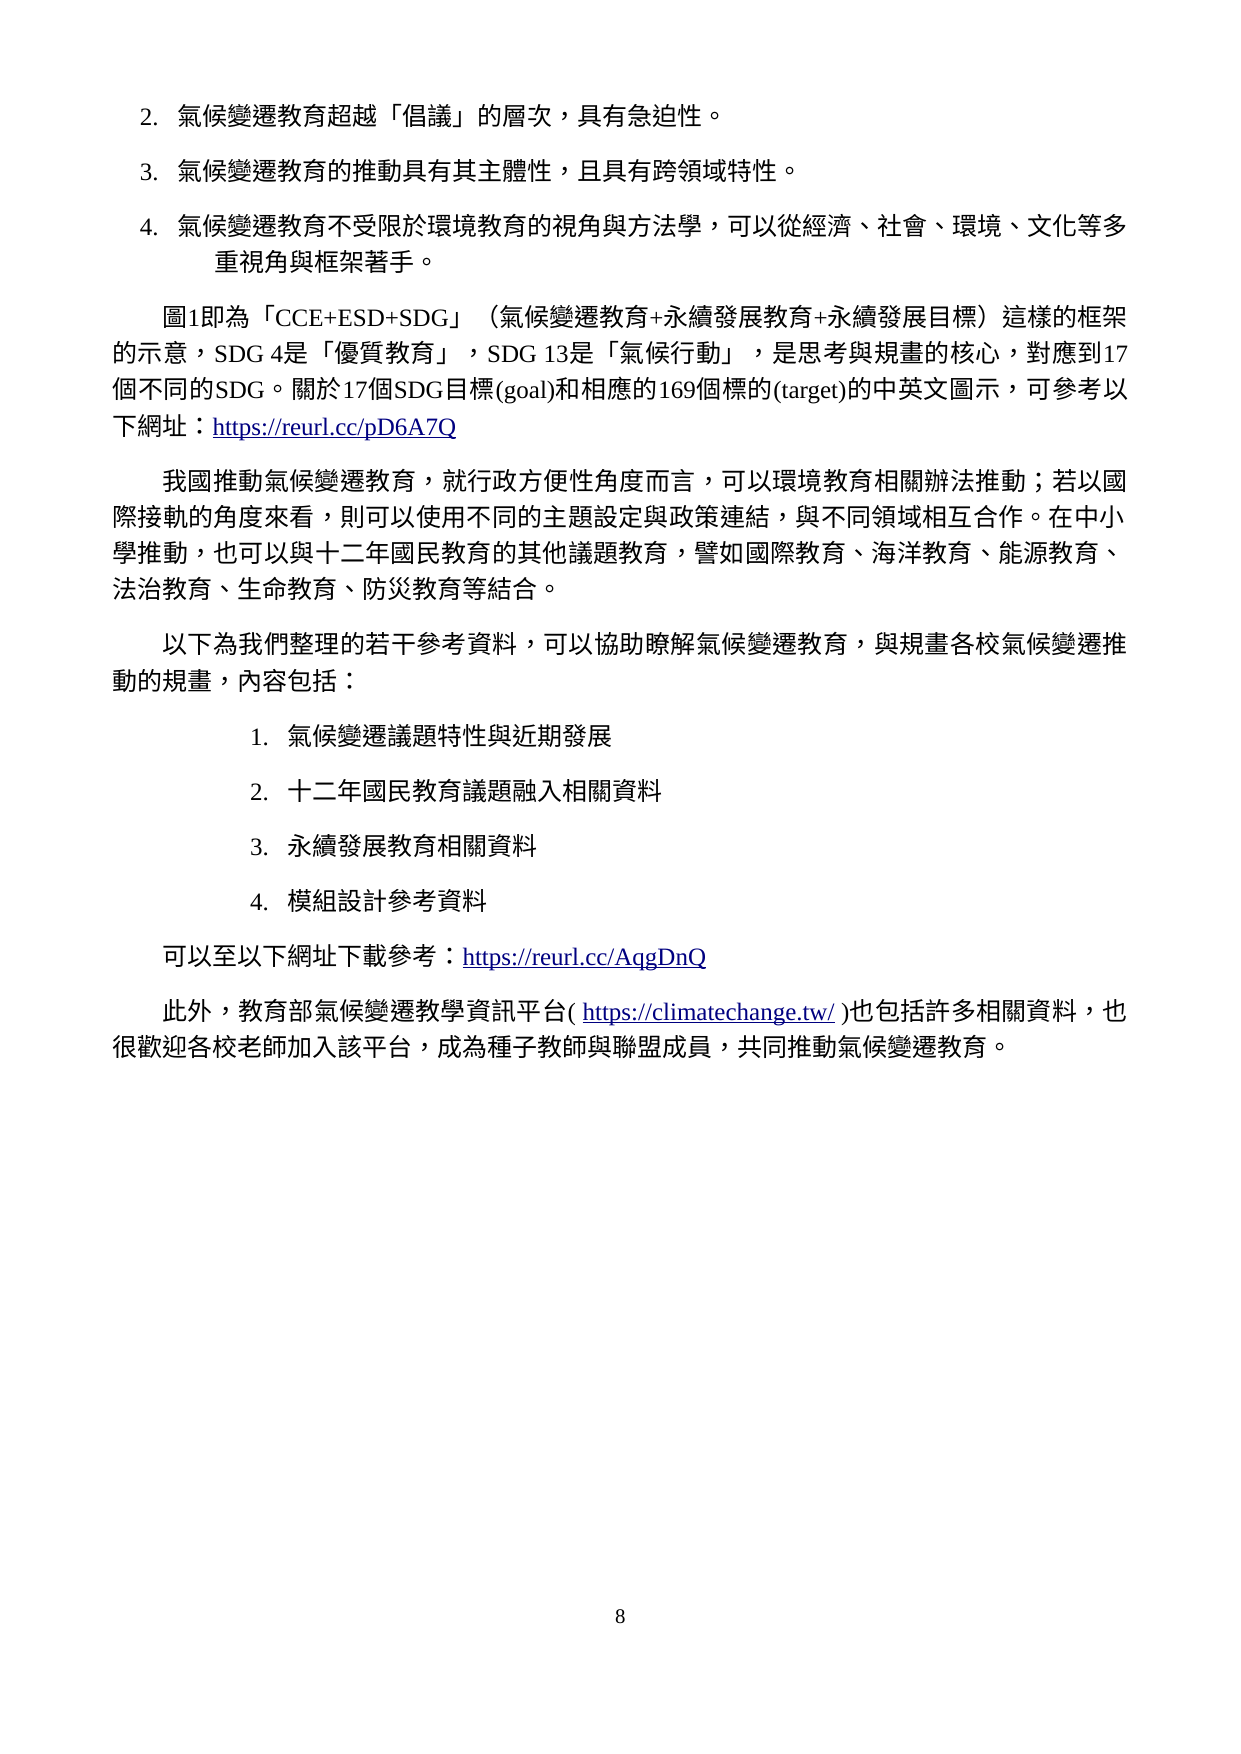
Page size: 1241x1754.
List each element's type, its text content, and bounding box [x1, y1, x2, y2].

list 永續發展教育相關資料 [250, 826, 1128, 862]
list 氣候變遷教育的推動具有其主體性，且具有跨領域特性。 [139, 151, 1128, 187]
text 圖1即為「CCE+ESD+SDG」（氣候變遷教育+永續發展教育+永續發展目標）這樣的框架的示意，SDG 4是「優質教育」，SDG 13是「氣候行動」，是思考與規畫的核心，對應到17個不同的SDG。關於17個SDG目標(goal)和相應的169個標的(target)的中英文圖示，可參考以下網址：https://reurl.cc/pD6A7Q [112, 297, 1128, 442]
list 氣候變遷議題特性與近期發展 [250, 716, 1128, 752]
text 以下為我們整理的若干參考資料，可以協助瞭解氣候變遷教育，與規畫各校氣候變遷推動的規畫，內容包括： [112, 625, 1128, 697]
text 此外，教育部氣候變遷教學資訊平台( https://climatechange.tw/ )也包括許多相關資料，也很歡迎各校老師加入該平台，成為種子教師與聯盟成員，共同推動氣候變遷教育。 [112, 991, 1128, 1064]
list 氣候變遷教育超越「倡議」的層次，具有急迫性。 [139, 96, 1128, 132]
list 十二年國民教育議題融入相關資料 [250, 771, 1128, 807]
text 可以至以下網址下載參考：https://reurl.cc/AqgDnQ [112, 936, 1128, 972]
list 模組設計參考資料 [250, 881, 1128, 917]
text 我國推動氣候變遷教育，就行政方便性角度而言，可以環境教育相關辦法推動；若以國際接軌的角度來看，則可以使用不同的主題設定與政策連結，與不同領域相互合作。在中小學推動，也可以與十二年國民教育的其他議題教育，譬如國際教育、海洋教育、能源教育、法治教育、生命教育、防災教育等結合。 [112, 461, 1128, 606]
list 氣候變遷教育不受限於環境教育的視角與方法學，可以從經濟、社會、環境、文化等多重視角與框架著手。 [139, 206, 1128, 279]
